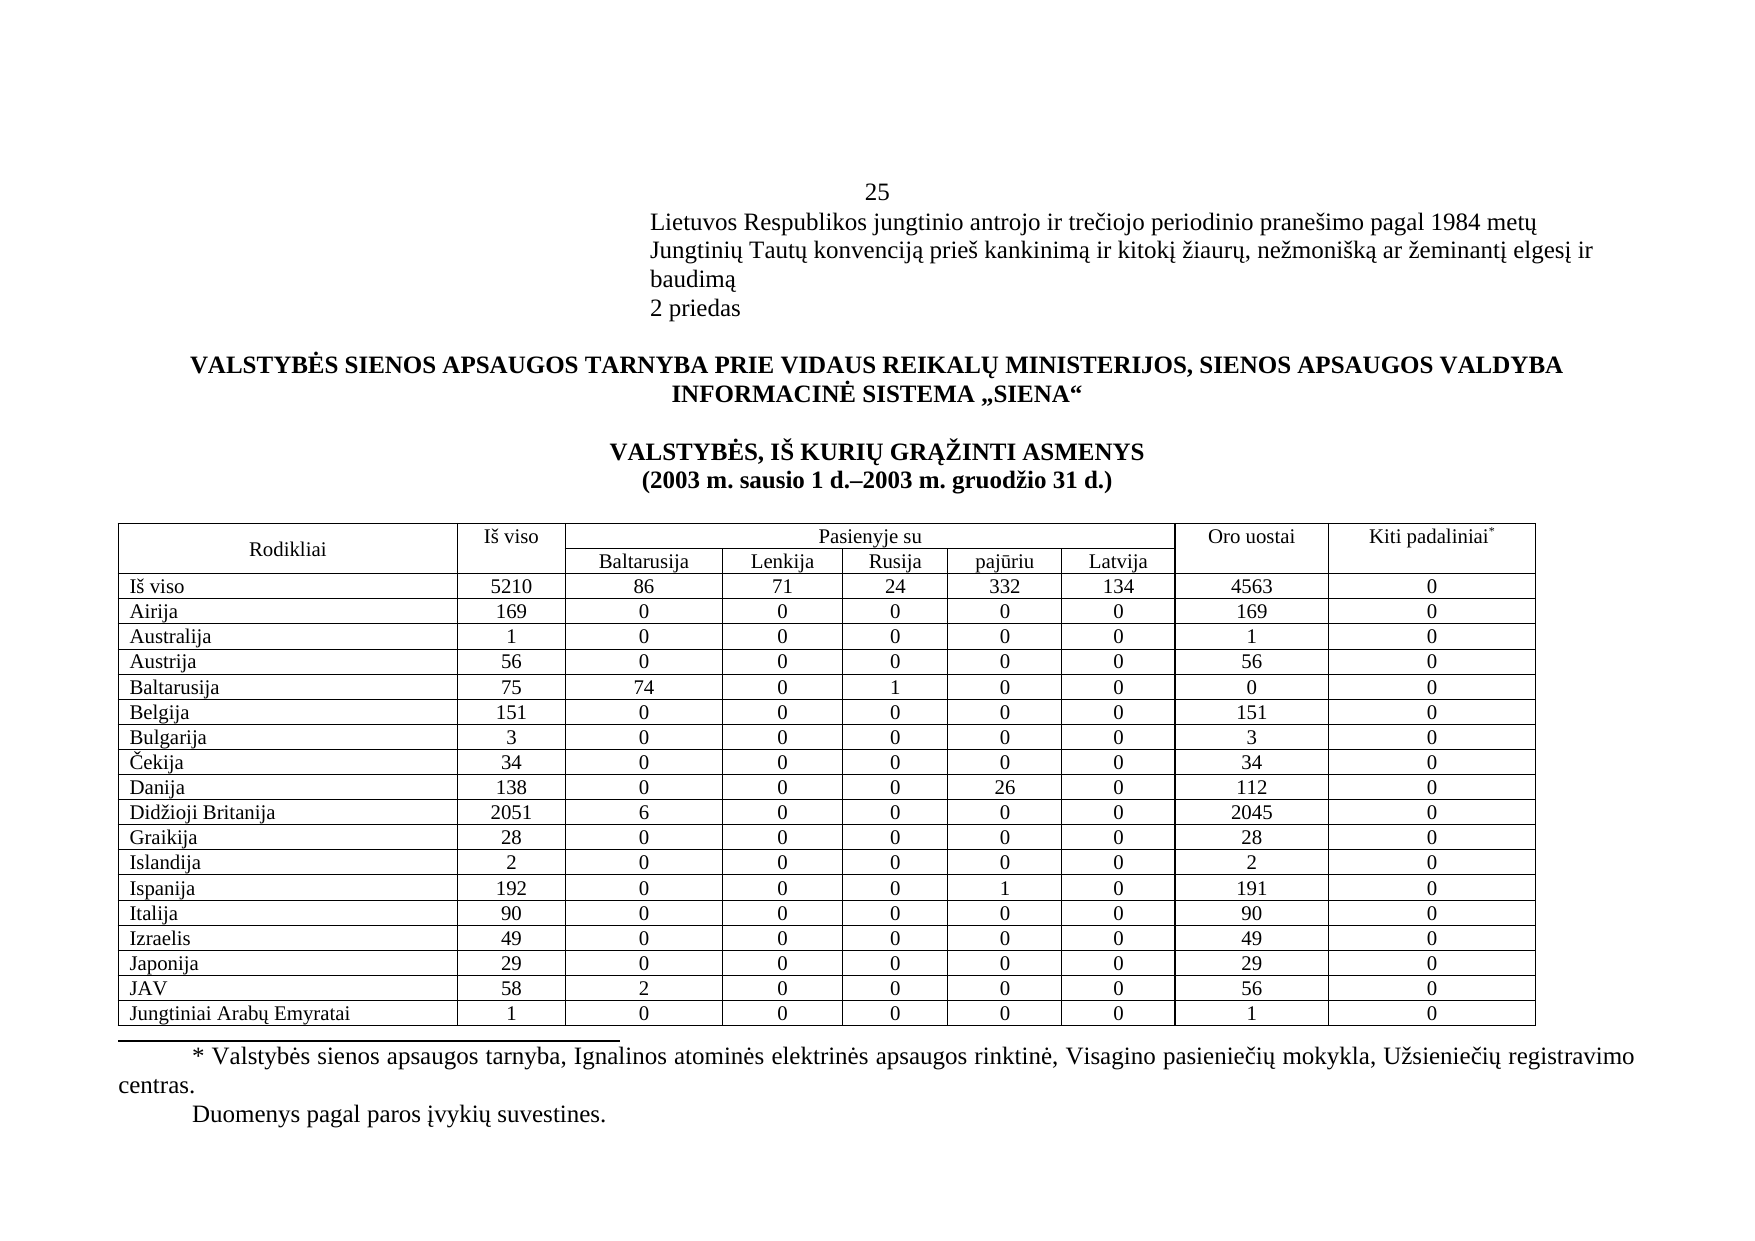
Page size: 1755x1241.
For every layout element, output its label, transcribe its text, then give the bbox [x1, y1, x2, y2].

table_cell 151 [1176, 700, 1328, 724]
table_cell 0 [723, 901, 842, 924]
table_cell 0 [1062, 675, 1174, 699]
table_cell 1 [843, 675, 947, 699]
table_cell 2 [1176, 850, 1328, 874]
table_cell Austrija [119, 650, 457, 673]
table_cell JAV [119, 976, 457, 1000]
table_cell 0 [566, 825, 722, 849]
table_cell 1 [458, 624, 565, 648]
table_cell 0 [843, 775, 947, 799]
table_cell 0 [843, 875, 947, 899]
table_cell 0 [1329, 825, 1535, 849]
table_cell 0 [948, 675, 1061, 699]
table_cell 0 [566, 700, 722, 724]
table_cell 0 [948, 850, 1061, 874]
table_cell 0 [723, 650, 842, 673]
table_cell Airija [119, 599, 457, 623]
table_cell 1 [458, 1001, 565, 1025]
table_cell 0 [1176, 675, 1328, 699]
table_cell 0 [843, 624, 947, 648]
table_cell 74 [566, 675, 722, 699]
table_cell Jungtiniai Arabų Emyratai [119, 1001, 457, 1025]
table_header Pasienyje su [566, 524, 1174, 548]
table_cell 0 [1062, 624, 1174, 648]
table_cell 0 [843, 850, 947, 874]
table_cell 58 [458, 976, 565, 1000]
table_cell 0 [566, 775, 722, 799]
table_cell 0 [948, 624, 1061, 648]
table_cell 169 [458, 599, 565, 623]
table_cell 0 [723, 700, 842, 724]
table_cell 0 [843, 825, 947, 849]
table_cell 0 [1329, 800, 1535, 824]
table_cell 0 [723, 976, 842, 1000]
table_cell 0 [843, 951, 947, 975]
table_cell 0 [843, 800, 947, 824]
table_cell 0 [1062, 599, 1174, 623]
table_cell 0 [1062, 650, 1174, 673]
table_cell 1 [1176, 1001, 1328, 1025]
table_cell 29 [1176, 951, 1328, 975]
table_cell Islandija [119, 850, 457, 874]
table_cell 0 [723, 675, 842, 699]
table_cell 0 [1329, 574, 1535, 598]
table_cell 0 [843, 650, 947, 673]
table_cell 0 [723, 1001, 842, 1025]
table_cell 75 [458, 675, 565, 699]
table_cell 0 [1329, 700, 1535, 724]
table_cell 0 [1329, 624, 1535, 648]
table_cell 34 [458, 750, 565, 774]
table_cell 0 [1062, 825, 1174, 849]
table_cell 3 [1176, 725, 1328, 749]
text Lietuvos Respublikos jungtinio antrojo ir trečiojo periodinio pranešimo pagal 1984 metų [118, 207, 1636, 235]
table_cell 0 [948, 599, 1061, 623]
table_cell Belgija [119, 700, 457, 724]
table_cell 1 [948, 875, 1061, 899]
table_cell 0 [1062, 926, 1174, 950]
table_cell 0 [1329, 976, 1535, 1000]
table_cell 0 [1329, 675, 1535, 699]
table_header Oro uostai [1176, 524, 1328, 573]
table_cell 2051 [458, 800, 565, 824]
table_cell 0 [566, 850, 722, 874]
table_cell 0 [843, 700, 947, 724]
table_cell 0 [1329, 875, 1535, 899]
table_cell 0 [566, 875, 722, 899]
table_cell Baltarusija [119, 675, 457, 699]
table_cell Baltarusija [566, 549, 722, 573]
table_cell 26 [948, 775, 1061, 799]
text (2003 m. sausio 1 d.–2003 m. gruodžio 31 d.) [118, 465, 1636, 494]
table_cell 0 [843, 750, 947, 774]
table_cell 0 [1329, 1001, 1535, 1025]
table_cell 0 [1062, 1001, 1174, 1025]
table_cell 0 [948, 650, 1061, 673]
table_cell 0 [948, 951, 1061, 975]
table_cell 0 [1062, 775, 1174, 799]
table_cell 191 [1176, 875, 1328, 899]
table_cell Lenkija [723, 549, 842, 573]
table_cell Bulgarija [119, 725, 457, 749]
table_cell 5210 [458, 574, 565, 598]
table_cell 0 [1062, 700, 1174, 724]
table_cell 28 [1176, 825, 1328, 849]
table_cell 0 [948, 1001, 1061, 1025]
text Jungtinių Tautų konvenciją prieš kankinimą ir kitokį žiaurų, nežmonišką ar žeminantį elgesį ir [118, 235, 1636, 264]
table_cell 0 [1329, 901, 1535, 924]
table_cell 0 [1329, 951, 1535, 975]
table_cell 0 [723, 825, 842, 849]
table_header Iš viso [458, 524, 565, 573]
table_cell 0 [566, 926, 722, 950]
table_cell 0 [723, 750, 842, 774]
table_cell 49 [458, 926, 565, 950]
table_cell 0 [723, 800, 842, 824]
table_cell 90 [1176, 901, 1328, 924]
table_cell 0 [723, 624, 842, 648]
table_cell Latvija [1062, 549, 1174, 573]
table_cell Iš viso [119, 574, 457, 598]
table_cell 0 [566, 750, 722, 774]
table_cell 0 [843, 976, 947, 1000]
table_cell 0 [843, 725, 947, 749]
table_cell 0 [1062, 725, 1174, 749]
table_cell Didžioji Britanija [119, 800, 457, 824]
table_cell Čekija [119, 750, 457, 774]
table_cell 86 [566, 574, 722, 598]
table_cell 0 [1062, 850, 1174, 874]
table_cell 0 [1329, 775, 1535, 799]
table_cell 2045 [1176, 800, 1328, 824]
table_cell 0 [1062, 750, 1174, 774]
table_cell 71 [723, 574, 842, 598]
table_cell 0 [723, 725, 842, 749]
table_cell Ispanija [119, 875, 457, 899]
table_cell 0 [566, 1001, 722, 1025]
table_cell 0 [948, 800, 1061, 824]
table_cell 0 [843, 599, 947, 623]
table_cell 1 [1176, 624, 1328, 648]
table_cell 0 [723, 926, 842, 950]
text VALSTYBĖS SIENOS APSAUGOS TARNYBA PRIE VIDAUS REIKALŲ MINISTERIJOS, SIENOS APSAUGOS VALDYBA INFORMACINĖ SISTEMA „SIENA“ [118, 350, 1636, 408]
table_cell 0 [723, 875, 842, 899]
table_cell 0 [1329, 750, 1535, 774]
table_cell 0 [948, 750, 1061, 774]
table_cell 0 [1062, 875, 1174, 899]
text VALSTYBĖS, IŠ KURIŲ GRĄŽINTI ASMENYS [118, 437, 1636, 465]
table_cell 0 [1062, 976, 1174, 1000]
table_cell 0 [948, 926, 1061, 950]
table_cell 0 [843, 1001, 947, 1025]
table_cell 3 [458, 725, 565, 749]
table_header Rodikliai [119, 524, 457, 573]
table_cell 0 [723, 775, 842, 799]
table_cell 151 [458, 700, 565, 724]
table_header Kiti padaliniai [1329, 524, 1535, 573]
table_cell 0 [1329, 725, 1535, 749]
table_cell 0 [843, 901, 947, 924]
table_cell 90 [458, 901, 565, 924]
table_cell Danija [119, 775, 457, 799]
table_cell 2 [566, 976, 722, 1000]
table_cell 0 [1062, 901, 1174, 924]
table_cell Australija [119, 624, 457, 648]
table_cell 0 [566, 725, 722, 749]
table_cell 138 [458, 775, 565, 799]
table_cell 2 [458, 850, 565, 874]
table_cell 28 [458, 825, 565, 849]
table_cell 0 [948, 725, 1061, 749]
table_cell 0 [1329, 599, 1535, 623]
table_cell 0 [566, 599, 722, 623]
table_cell 49 [1176, 926, 1328, 950]
table_cell 0 [843, 926, 947, 950]
table_cell 0 [723, 951, 842, 975]
table_cell 0 [1062, 800, 1174, 824]
table_cell 0 [948, 901, 1061, 924]
table_cell 56 [1176, 976, 1328, 1000]
table_cell Rusija [843, 549, 947, 573]
table_cell 134 [1062, 574, 1174, 598]
table_cell 112 [1176, 775, 1328, 799]
table_cell 34 [1176, 750, 1328, 774]
table_cell Graikija [119, 825, 457, 849]
table_cell Japonija [119, 951, 457, 975]
table_cell 192 [458, 875, 565, 899]
table_cell 0 [566, 624, 722, 648]
table_cell 6 [566, 800, 722, 824]
table_cell 29 [458, 951, 565, 975]
table_cell 0 [566, 650, 722, 673]
table_cell 0 [948, 700, 1061, 724]
table_cell 0 [723, 599, 842, 623]
table_cell 0 [566, 901, 722, 924]
table_cell 0 [948, 976, 1061, 1000]
table_cell 4563 [1176, 574, 1328, 598]
table_cell 0 [1329, 850, 1535, 874]
table_cell pajūriu [948, 549, 1061, 573]
table_cell Izraelis [119, 926, 457, 950]
table_cell 0 [723, 850, 842, 874]
table_cell 332 [948, 574, 1061, 598]
table_cell 24 [843, 574, 947, 598]
table_cell 56 [1176, 650, 1328, 673]
table_cell 169 [1176, 599, 1328, 623]
table_cell 0 [1062, 951, 1174, 975]
table_cell 0 [1329, 926, 1535, 950]
text baudimą [118, 264, 1636, 293]
text 2 priedas [118, 293, 1636, 322]
table_cell 0 [1329, 650, 1535, 673]
table_cell 0 [566, 951, 722, 975]
table_cell Italija [119, 901, 457, 924]
table_cell 0 [948, 825, 1061, 849]
table_cell 56 [458, 650, 565, 673]
